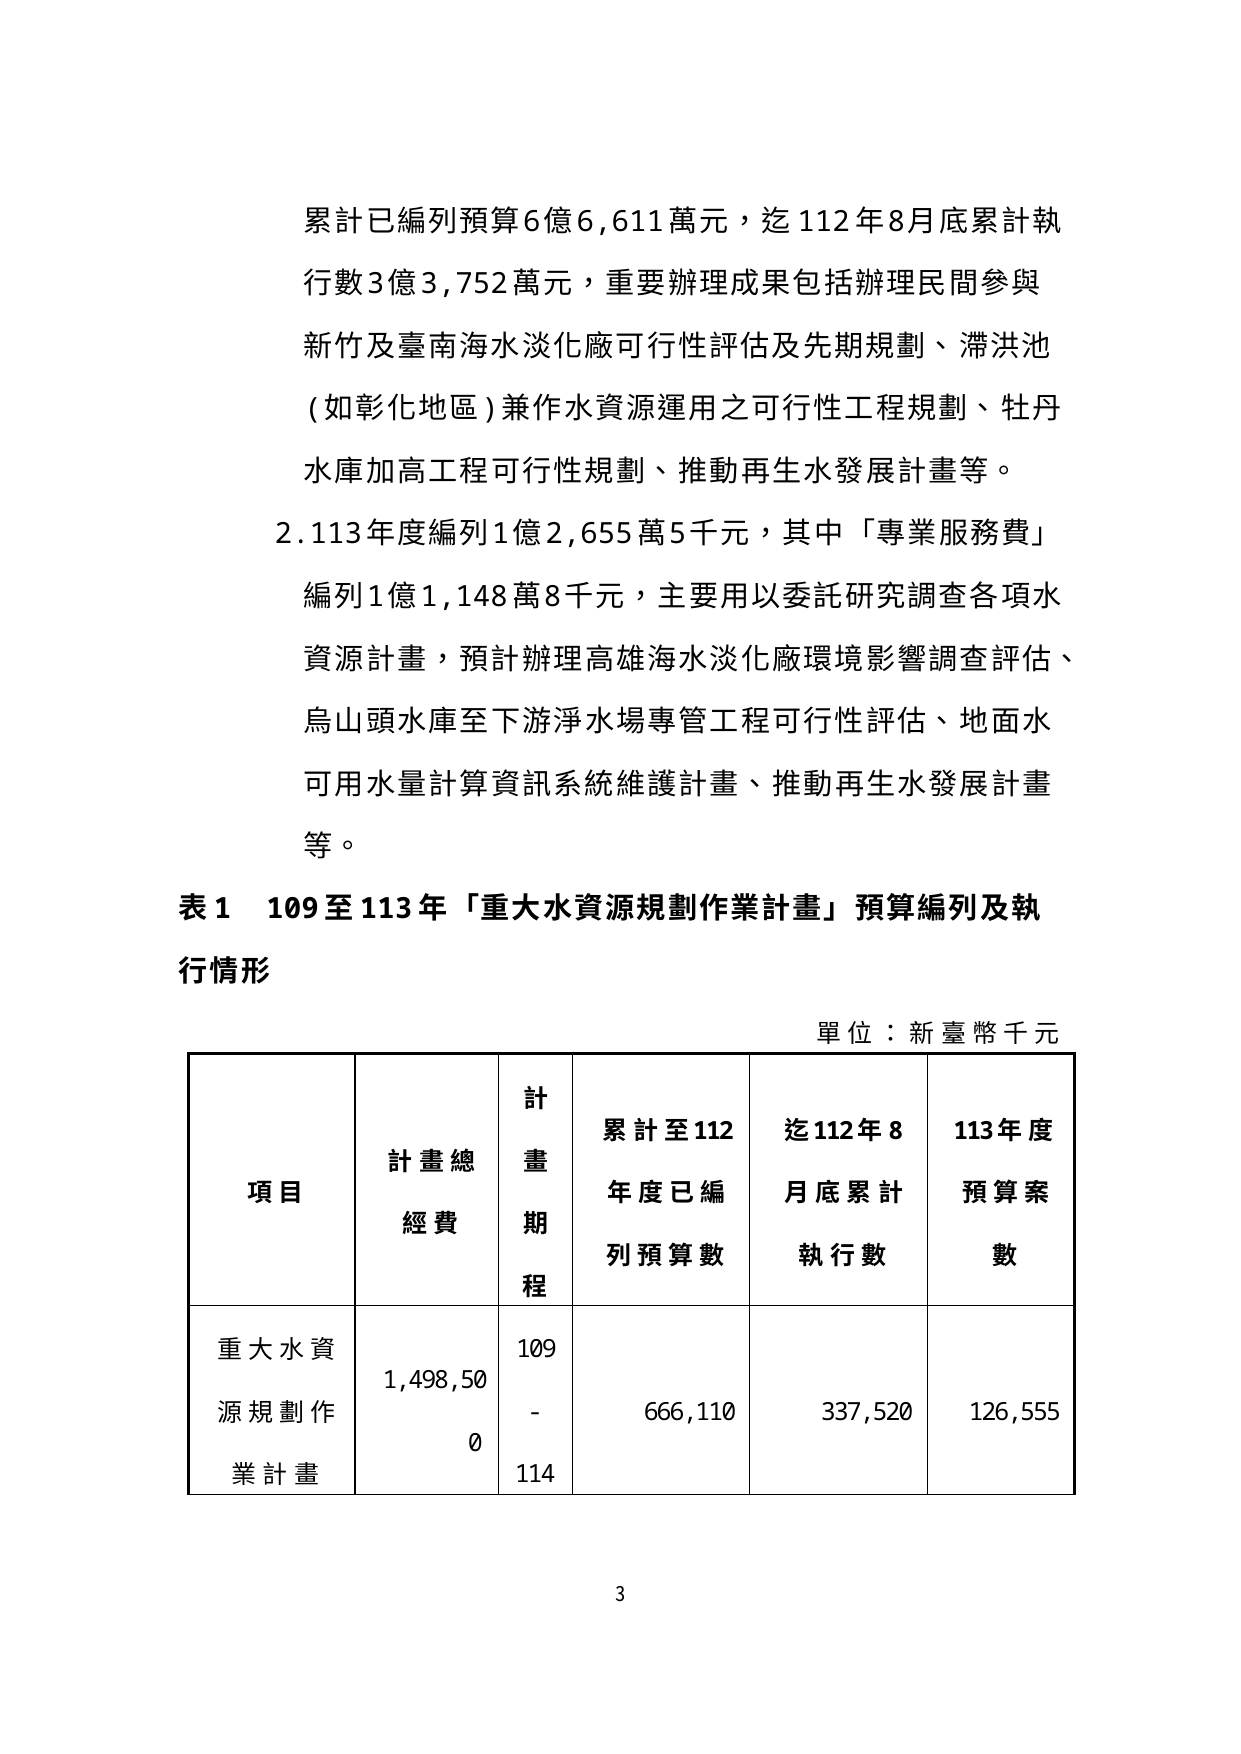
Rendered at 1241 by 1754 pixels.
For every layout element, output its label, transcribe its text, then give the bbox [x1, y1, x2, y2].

table_cell 重大水資源規劃作業計畫 [190, 1306, 354, 1494]
table_cell 126,555 [928, 1306, 1073, 1494]
text 2.113年度編列1億2,655萬5千元，其中「專業服務費」編列1億1,148萬8千元，主要用以委託研究調查各項水資源計畫，預計辦理高雄海水淡化廠環境影響調查評估、烏山頭水庫至下游淨水場專管工程可行性評估、地面水可用水量計算資訊系統維護計畫、推動再生水發展計畫等。 [266, 490, 1063, 865]
table_header 累計至112年度已編列預算數 [573, 1055, 749, 1305]
table_header 113年度 預算案數 [928, 1055, 1073, 1305]
table_header 計畫總經費 [356, 1055, 498, 1305]
table_cell 337,520 [750, 1306, 927, 1494]
table_cell 109- 114 [499, 1306, 572, 1494]
text 1.「重大水資源規劃作業計畫」至112年度已執行第4年，累計已編列預算6億6,611萬元，迄112年8月底累計執行數3億3,752萬元，重要辦理成果包括辦理民間參與新竹及臺南海水淡化廠可行性評估及先期規劃、滯洪池(如彰化地區)兼作水資源運用之可行性工程規劃、牡丹水庫加高工程可行性規劃、推動再生水發展計畫等。 [266, 177, 1063, 490]
table_cell 666,110 [573, 1306, 749, 1494]
text 單位：新臺幣千元 [177, 990, 1063, 1052]
table_header 項目 [190, 1055, 354, 1305]
text 表1 109至113年「重大水資源規劃作業計畫」預算編列及執行情形 [177, 865, 1063, 990]
table_header 迄112年8月底累計執行數 [750, 1055, 927, 1305]
table_header 計畫期程 [499, 1055, 572, 1305]
table_cell 1,498,500 [356, 1306, 498, 1494]
